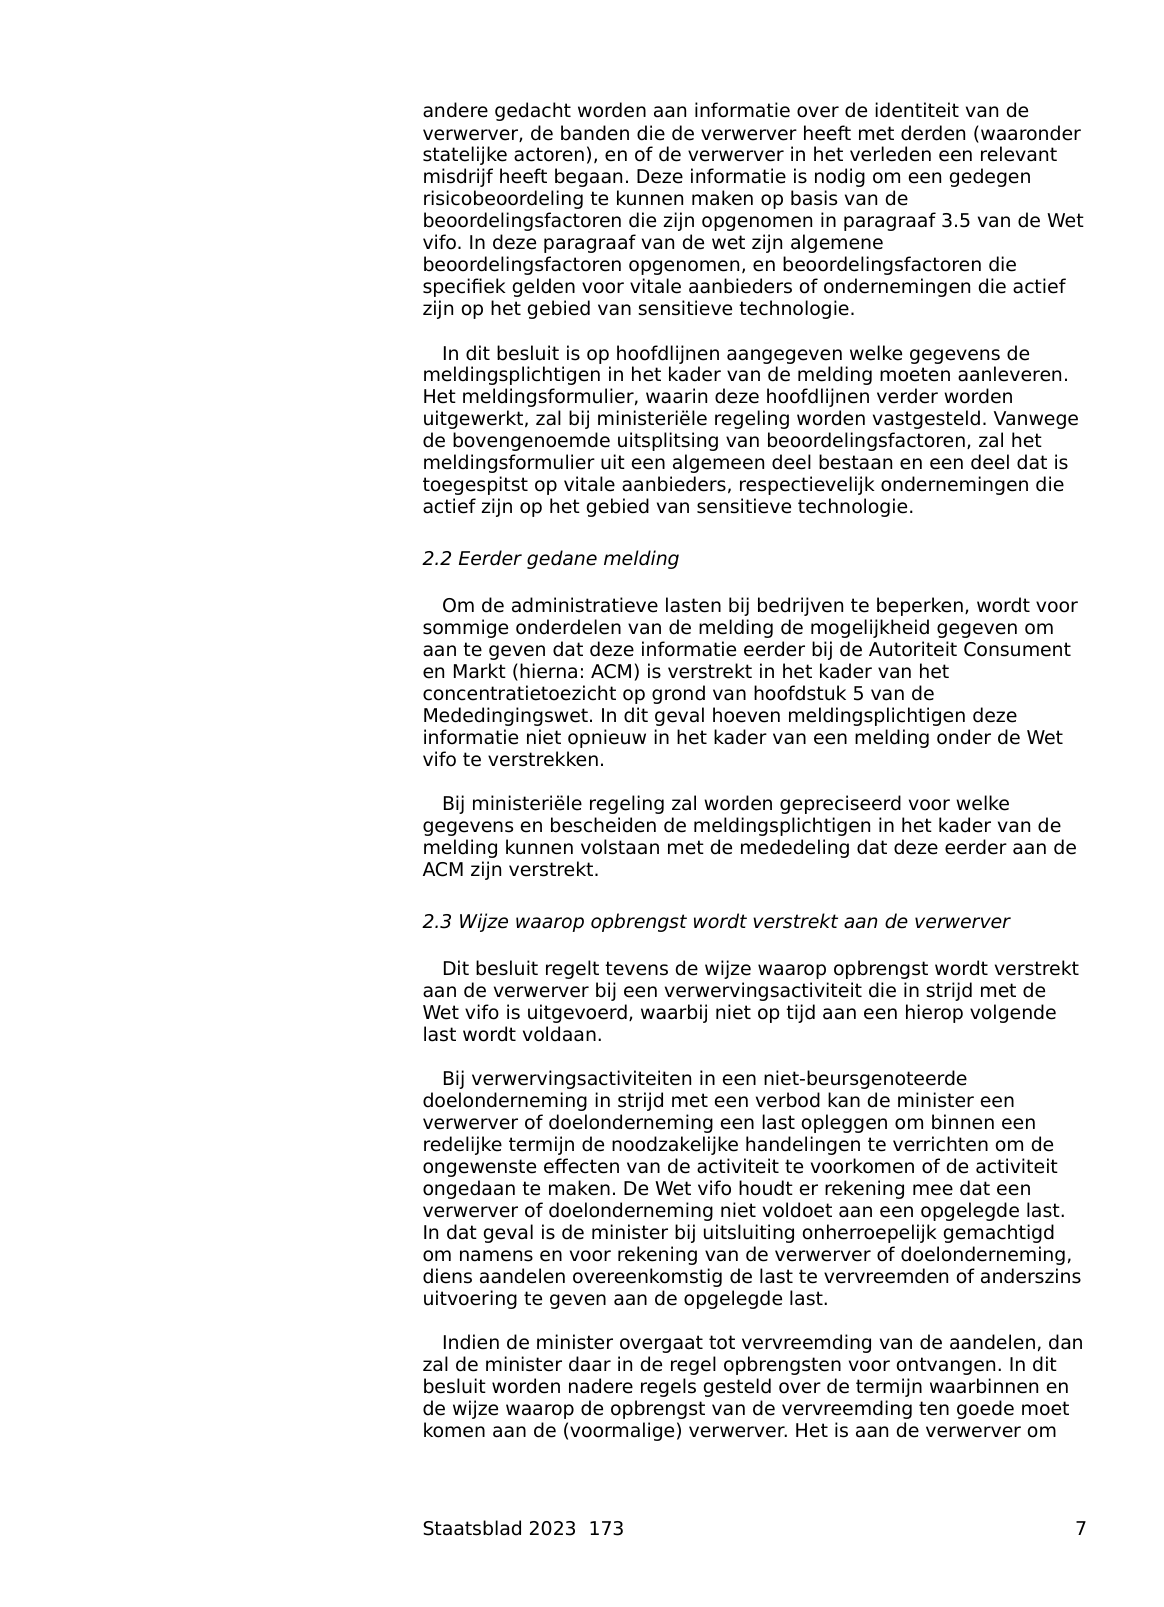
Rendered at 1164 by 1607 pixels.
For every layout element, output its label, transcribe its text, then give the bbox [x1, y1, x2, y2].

text Om de administratieve lasten bij bedrijven te beperken, wordt voor sommige onderdelen van de melding de mogelijkheid gegeven om aan te geven dat deze informatie eerder bij de Autoriteit Consument en Markt (hierna: ACM) is verstrekt in het kader van het concentratietoezicht op grond van hoofdstuk 5 van de Mededingingswet. In dit geval hoeven meldingsplichtigen deze informatie niet opnieuw in het kader van een melding onder de Wet vifo te verstrekken. [422, 595, 1087, 771]
text Dit besluit regelt tevens de wijze waarop opbrengst wordt verstrekt aan de verwerver bij een verwervingsactiviteit die in strijd met de Wet vifo is uitgevoerd, waarbij niet op tijd aan een hierop volgende last wordt voldaan. [422, 958, 1087, 1046]
subtitle 2.3 Wijze waarop opbrengst wordt verstrekt aan de verwerver [422, 911, 1087, 933]
subtitle 2.2 Eerder gedane melding [422, 548, 1087, 570]
text In dit besluit is op hoofdlijnen aangegeven welke gegevens de meldingsplichtigen in het kader van de melding moeten aanleveren. Het meldingsformulier, waarin deze hoofdlijnen verder worden uitgewerkt, zal bij ministeriële regeling worden vastgesteld. Vanwege de bovengenoemde uitsplitsing van beoordelingsfactoren, zal het meldingsformulier uit een algemeen deel bestaan en een deel dat is toegespitst op vitale aanbieders, respectievelijk ondernemingen die actief zijn op het gebied van sensitieve technologie. [422, 342, 1087, 518]
text andere gedacht worden aan informatie over de identiteit van de verwerver, de banden die de verwerver heeft met derden (waaronder statelijke actoren), en of de verwerver in het verleden een relevant misdrijf heeft begaan. Deze informatie is nodig om een gedegen risicobeoordeling te kunnen maken op basis van de beoordelingsfactoren die zijn opgenomen in paragraaf 3.5 van de Wet vifo. In deze paragraaf van de wet zijn algemene beoordelingsfactoren opgenomen, en beoordelingsfactoren die specifiek gelden voor vitale aanbieders of ondernemingen die actief zijn op het gebied van sensitieve technologie. [422, 100, 1087, 320]
text Indien de minister overgaat tot vervreemding van de aandelen, dan zal de minister daar in de regel opbrengsten voor ontvangen. In dit besluit worden nadere regels gesteld over de termijn waarbinnen en de wijze waarop de opbrengst van de vervreemding ten goede moet komen aan de (voormalige) verwerver. Het is aan de verwerver om [422, 1332, 1087, 1442]
text Bij verwervingsactiviteiten in een niet-beursgenoteerde doelonderneming in strijd met een verbod kan de minister een verwerver of doelonderneming een last opleggen om binnen een redelijke termijn de noodzakelijke handelingen te verrichten om de ongewenste effecten van de activiteit te voorkomen of de activiteit ongedaan te maken. De Wet vifo houdt er rekening mee dat een verwerver of doelonderneming niet voldoet aan een opgelegde last. In dat geval is de minister bij uitsluiting onherroepelijk gemachtigd om namens en voor rekening van de verwerver of doelonderneming, diens aandelen overeenkomstig de last te vervreemden of anderszins uitvoering te geven aan de opgelegde last. [422, 1068, 1087, 1310]
text Bij ministeriële regeling zal worden gepreciseerd voor welke gegevens en bescheiden de meldingsplichtigen in het kader van de melding kunnen volstaan met de mededeling dat deze eerder aan de ACM zijn verstrekt. [422, 793, 1087, 881]
